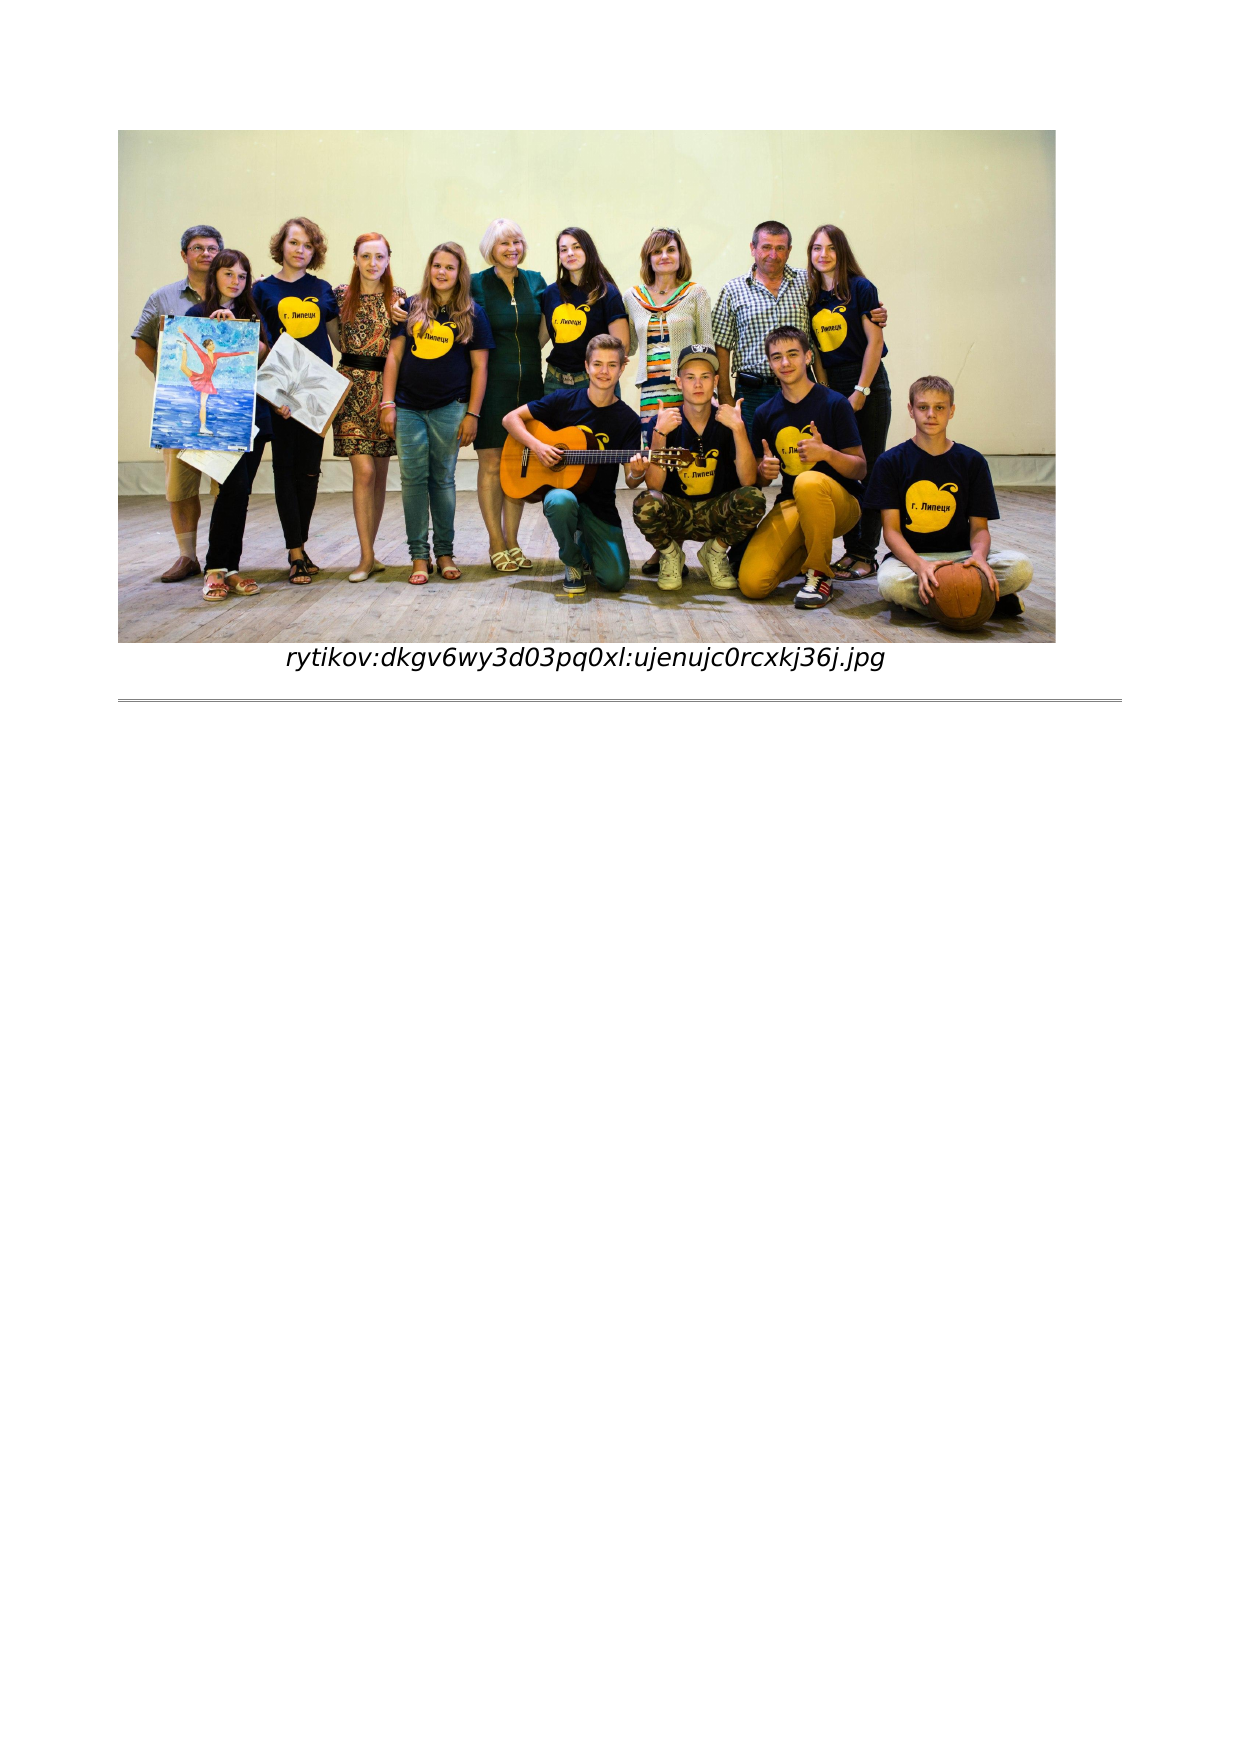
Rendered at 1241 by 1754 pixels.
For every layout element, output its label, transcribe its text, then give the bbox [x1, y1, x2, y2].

picture [118, 130, 1056, 643]
text rytikov:dkgv6wy3d03pq0xl:ujenujc0rcxkj36j.jpg [118, 643, 1056, 672]
